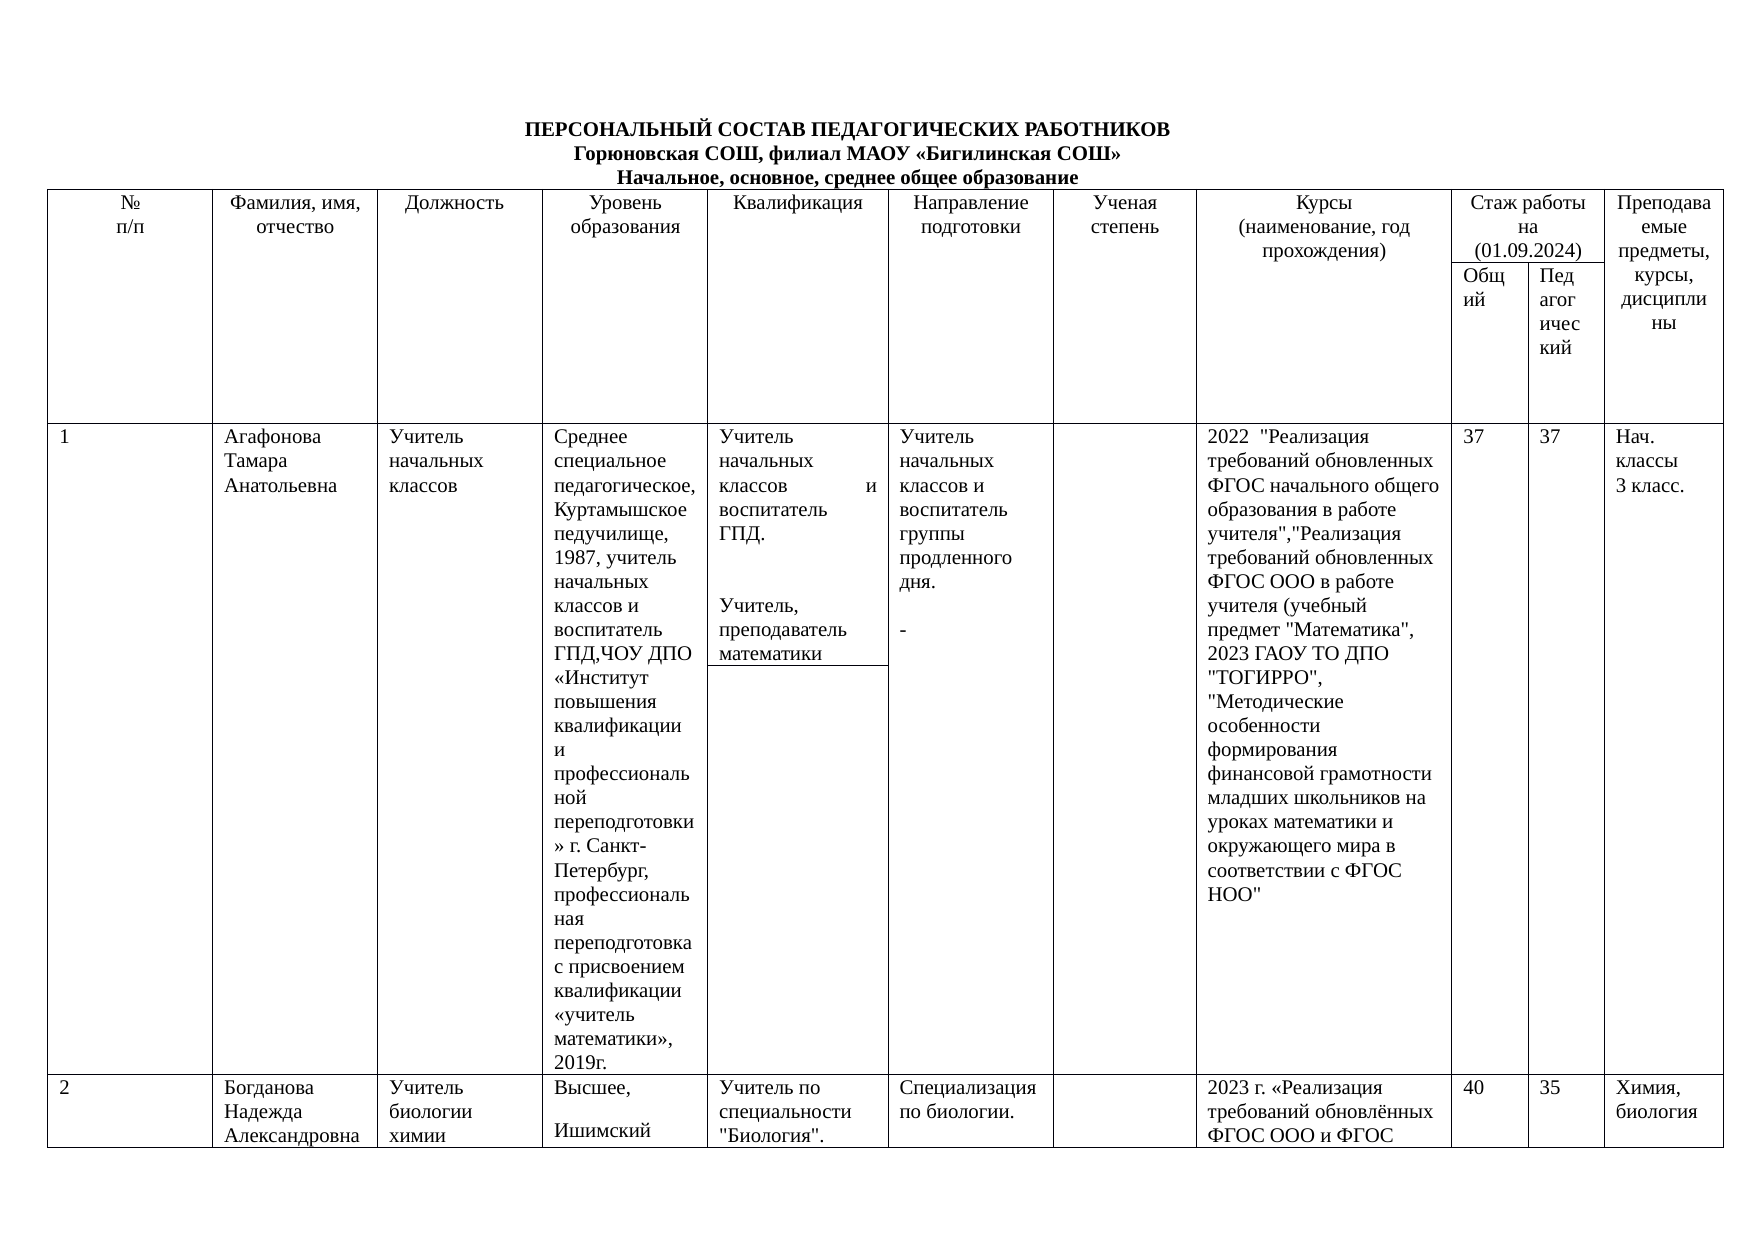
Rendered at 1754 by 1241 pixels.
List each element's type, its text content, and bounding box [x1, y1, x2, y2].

table_header Должность [378, 190, 542, 423]
table_cell [708, 666, 888, 1074]
table_cell 40 [1452, 1075, 1528, 1147]
table_cell Учитель биологии химии [378, 1075, 542, 1147]
table_cell [1054, 1075, 1196, 1147]
table_cell Учитель начальных классов [378, 424, 542, 1074]
table_header Направление подготовки [889, 190, 1053, 423]
table_cell Общий [1452, 263, 1528, 423]
table_cell Педагогический [1529, 263, 1604, 423]
table_cell Агафонова Тамара Анатольевна [213, 424, 377, 1074]
table_header Квалификация [708, 190, 888, 423]
table_cell 2022 "Реализация требований обновленных ФГОС начального общего образования в работе учителя","Реализация требований обновленных ФГОС ООО в работе учителя (учебный предмет "Математика", 2023 ГАОУ ТО ДПО "ТОГИРРО", "Методические особенности формирования финансовой грамотности младших школьников на уроках математики и окружающего мира в соответствии с ФГОС НОО" [1197, 424, 1451, 1074]
table_header Курсы (наименование, год прохождения) [1197, 190, 1451, 423]
table_header Преподаваемые предметы, курсы, дисциплины [1605, 190, 1723, 423]
table_cell Высшее, Ишимский [543, 1075, 707, 1147]
table_cell Среднее специальное педагогическое, Куртамышское педучилище, 1987, учитель начальных классов и воспитатель ГПД,ЧОУ ДПО «Институт повышения квалификации и профессиональной переподготовки» г. Санкт-Петербург, профессиональная переподготовка с присвоением квалификации «учитель математики», 2019г. [543, 424, 707, 1074]
table_cell Специализация по биологии. [889, 1075, 1053, 1147]
table_cell Химия, биология [1605, 1075, 1723, 1147]
table_header № п/п [48, 190, 212, 423]
table_header Фамилия, имя, отчество [213, 190, 377, 423]
text ПЕРСОНАЛЬНЫЙ СОСТАВ ПЕДАГОГИЧЕСКИХ РАБОТНИКОВ [59, 117, 1636, 141]
table_cell 37 [1529, 424, 1604, 1074]
table_cell Учитель начальных классов и воспитатель группы продленного дня. - [889, 424, 1053, 1074]
table_cell 35 [1529, 1075, 1604, 1147]
table_cell Учитель начальных классов и воспитатель ГПД. Учитель, преподаватель математики [708, 424, 888, 665]
table_header Стаж работы на (01.09.2024) [1452, 190, 1604, 262]
table_header Уровень образования [543, 190, 707, 423]
table_header Ученая степень [1054, 190, 1196, 423]
table_cell 1 [48, 424, 212, 1074]
table_cell 2023 г. «Реализация требований обновлённых ФГОС ООО и ФГОС [1197, 1075, 1451, 1147]
text Начальное, основное, среднее общее образование [59, 165, 1636, 189]
table_cell Богданова Надежда Александровна [213, 1075, 377, 1147]
table_cell [1054, 424, 1196, 1074]
table_cell Нач. классы 3 класс. [1605, 424, 1723, 1074]
table_cell Учитель по специальности "Биология". [708, 1075, 888, 1147]
table_cell 37 [1452, 424, 1528, 1074]
table_cell 2 [48, 1075, 212, 1147]
text Горюновская СОШ, филиал МАОУ «Бигилинская СОШ» [59, 141, 1636, 165]
